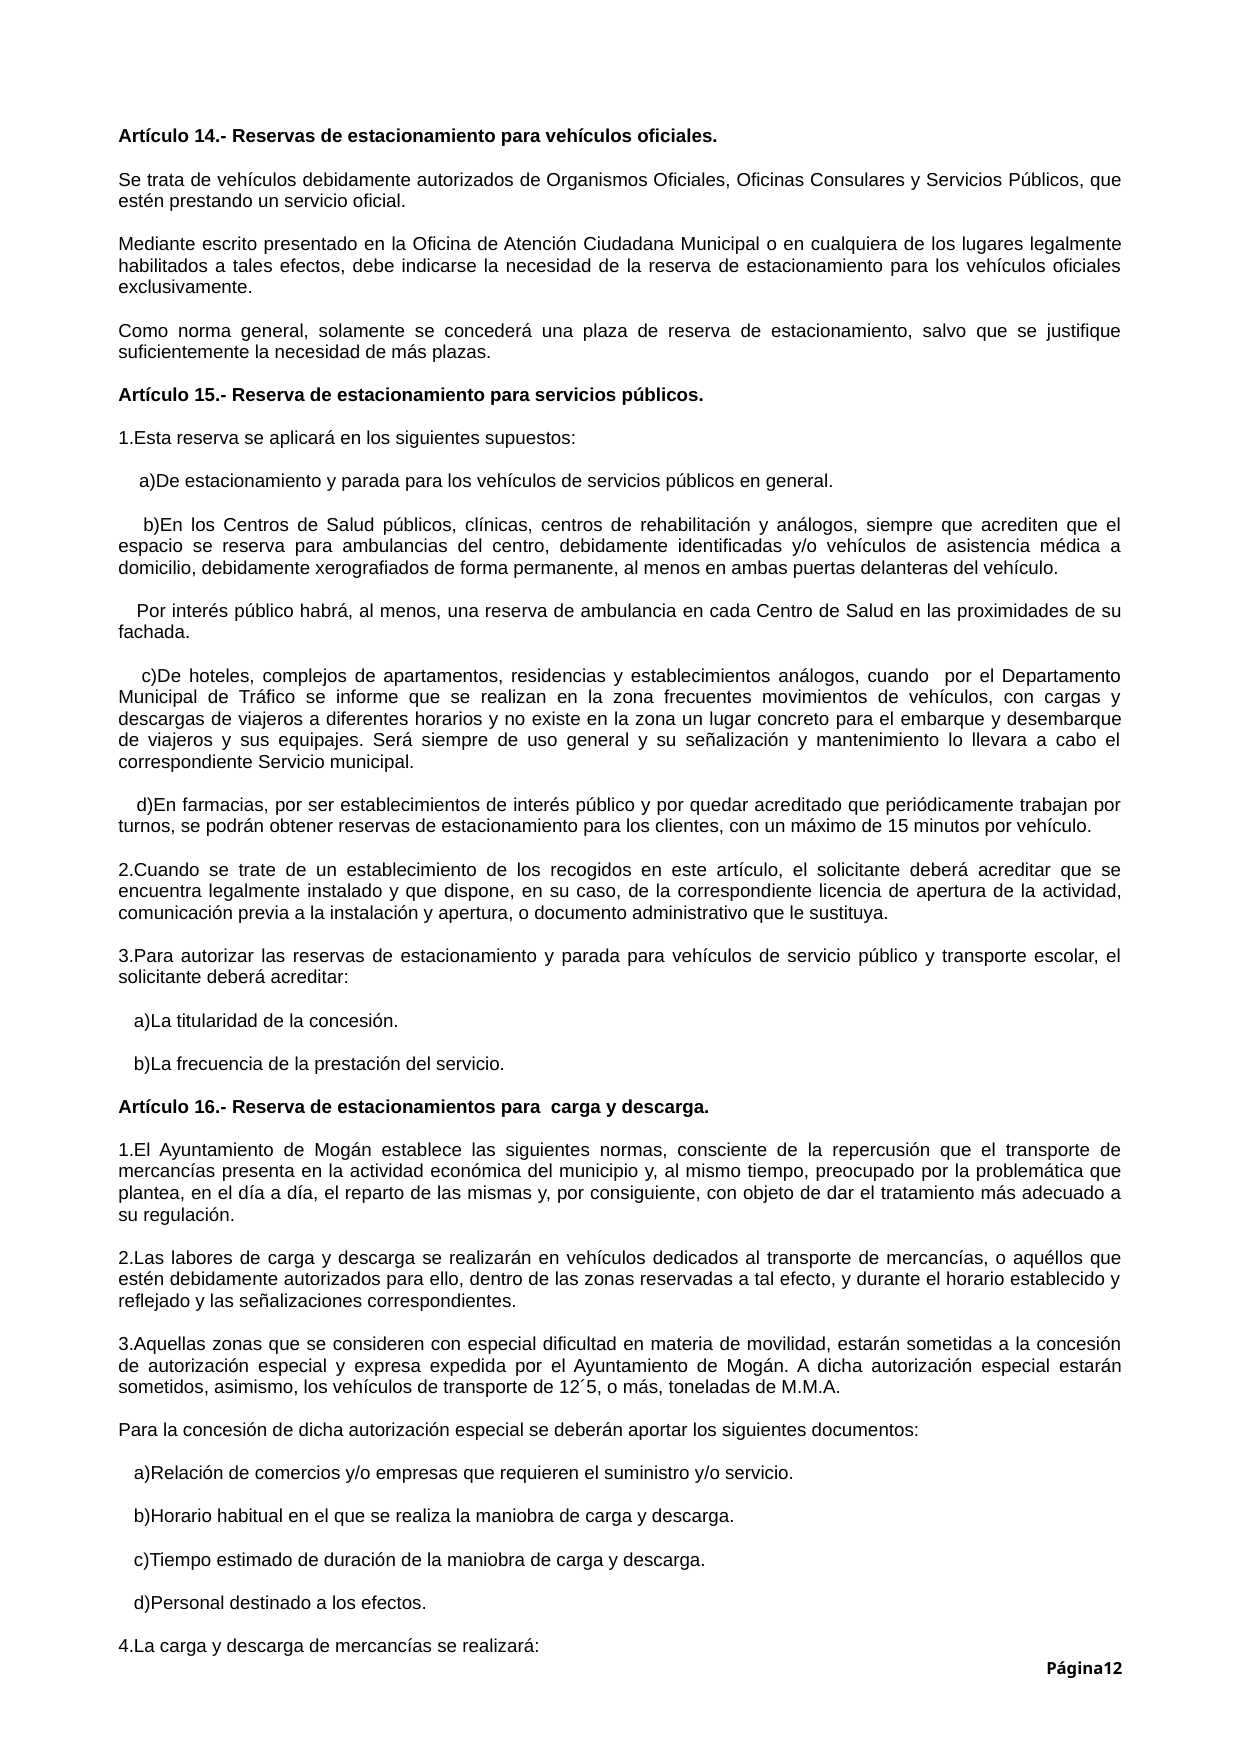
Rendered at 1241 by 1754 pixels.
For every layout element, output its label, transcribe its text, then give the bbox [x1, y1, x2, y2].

text 3.Para autorizar las reservas de estacionamiento y parada para vehículos de servicio público y transporte escolar, el solicitante deberá acreditar: [118, 945, 1122, 988]
text d)En farmacias, por ser establecimientos de interés público y por quedar acreditado que periódicamente trabajan por turnos, se podrán obtener reservas de estacionamiento para los clientes, con un máximo de 15 minutos por vehículo. [118, 794, 1122, 837]
text Se trata de vehículos debidamente autorizados de Organismos Oficiales, Oficinas Consulares y Servicios Públicos, que estén prestando un servicio oficial. [118, 168, 1122, 212]
text 1.El Ayuntamiento de Mogán establece las siguientes normas, consciente de la repercusión que el transporte de mercancías presenta en la actividad económica del municipio y, al mismo tiempo, preocupado por la problemática que plantea, en el día a día, el reparto de las mismas y, por consiguiente, con objeto de dar el tratamiento más adecuado a su regulación. [118, 1139, 1122, 1225]
text Para la concesión de dicha autorización especial se deberán aportar los siguientes documentos: [118, 1419, 1122, 1441]
text 4.La carga y descarga de mercancías se realizará: [118, 1635, 1122, 1656]
text b)Horario habitual en el que se realiza la maniobra de carga y descarga. [118, 1505, 1122, 1527]
text Como norma general, solamente se concederá una plaza de reserva de estacionamiento, salvo que se justifique suficientemente la necesidad de más plazas. [118, 319, 1122, 362]
text b)En los Centros de Salud públicos, clínicas, centros de rehabilitación y análogos, siempre que acrediten que el espacio se reserva para ambulancias del centro, debidamente identificadas y/o vehículos de asistencia médica a domicilio, debidamente xerografiados de forma permanente, al menos en ambas puertas delanteras del vehículo. [118, 513, 1122, 578]
text 2.Cuando se trate de un establecimiento de los recogidos en este artículo, el solicitante deberá acreditar que se encuentra legalmente instalado y que dispone, en su caso, de la correspondiente licencia de apertura de la actividad, comunicación previa a la instalación y apertura, o documento administrativo que le sustituya. [118, 858, 1122, 923]
text c)De hoteles, complejos de apartamentos, residencias y establecimientos análogos, cuando por el Departamento Municipal de Tráfico se informe que se realizan en la zona frecuentes movimientos de vehículos, con cargas y descargas de viajeros a diferentes horarios y no existe en la zona un lugar concreto para el embarque y desembarque de viajeros y sus equipajes. Será siempre de uso general y su señalización y mantenimiento lo llevara a cabo el correspondiente Servicio municipal. [118, 664, 1122, 772]
text a)La titularidad de la concesión. [118, 1009, 1122, 1031]
text Mediante escrito presentado en la Oficina de Atención Ciudadana Municipal o en cualquiera de los lugares legalmente habilitados a tales efectos, debe indicarse la necesidad de la reserva de estacionamiento para los vehículos oficiales exclusivamente. [118, 233, 1122, 298]
text Por interés público habrá, al menos, una reserva de ambulancia en cada Centro de Salud en las proximidades de su fachada. [118, 600, 1122, 643]
text a)De estacionamiento y parada para los vehículos de servicios públicos en general. [118, 470, 1122, 492]
text 3.Aquellas zonas que se consideren con especial dificultad en materia de movilidad, estarán sometidas a la concesión de autorización especial y expresa expedida por el Ayuntamiento de Mogán. A dicha autorización especial estarán sometidos, asimismo, los vehículos de transporte de 12´5, o más, toneladas de M.M.A. [118, 1333, 1122, 1397]
text b)La frecuencia de la prestación del servicio. [118, 1052, 1122, 1074]
text 1.Esta reserva se aplicará en los siguientes supuestos: [118, 427, 1122, 449]
text Artículo 14.- Reservas de estacionamiento para vehículos oficiales. [118, 125, 1122, 147]
text Artículo 16.- Reserva de estacionamientos para carga y descarga. [118, 1096, 1122, 1117]
text Artículo 15.- Reserva de estacionamiento para servicios públicos. [118, 384, 1122, 406]
text a)Relación de comercios y/o empresas que requieren el suministro y/o servicio. [118, 1462, 1122, 1484]
text c)Tiempo estimado de duración de la maniobra de carga y descarga. [118, 1548, 1122, 1570]
text 2.Las labores de carga y descarga se realizarán en vehículos dedicados al transporte de mercancías, o aquéllos que estén debidamente autorizados para ello, dentro de las zonas reservadas a tal efecto, y durante el horario establecido y reflejado y las señalizaciones correspondientes. [118, 1247, 1122, 1311]
text d)Personal destinado a los efectos. [118, 1592, 1122, 1613]
